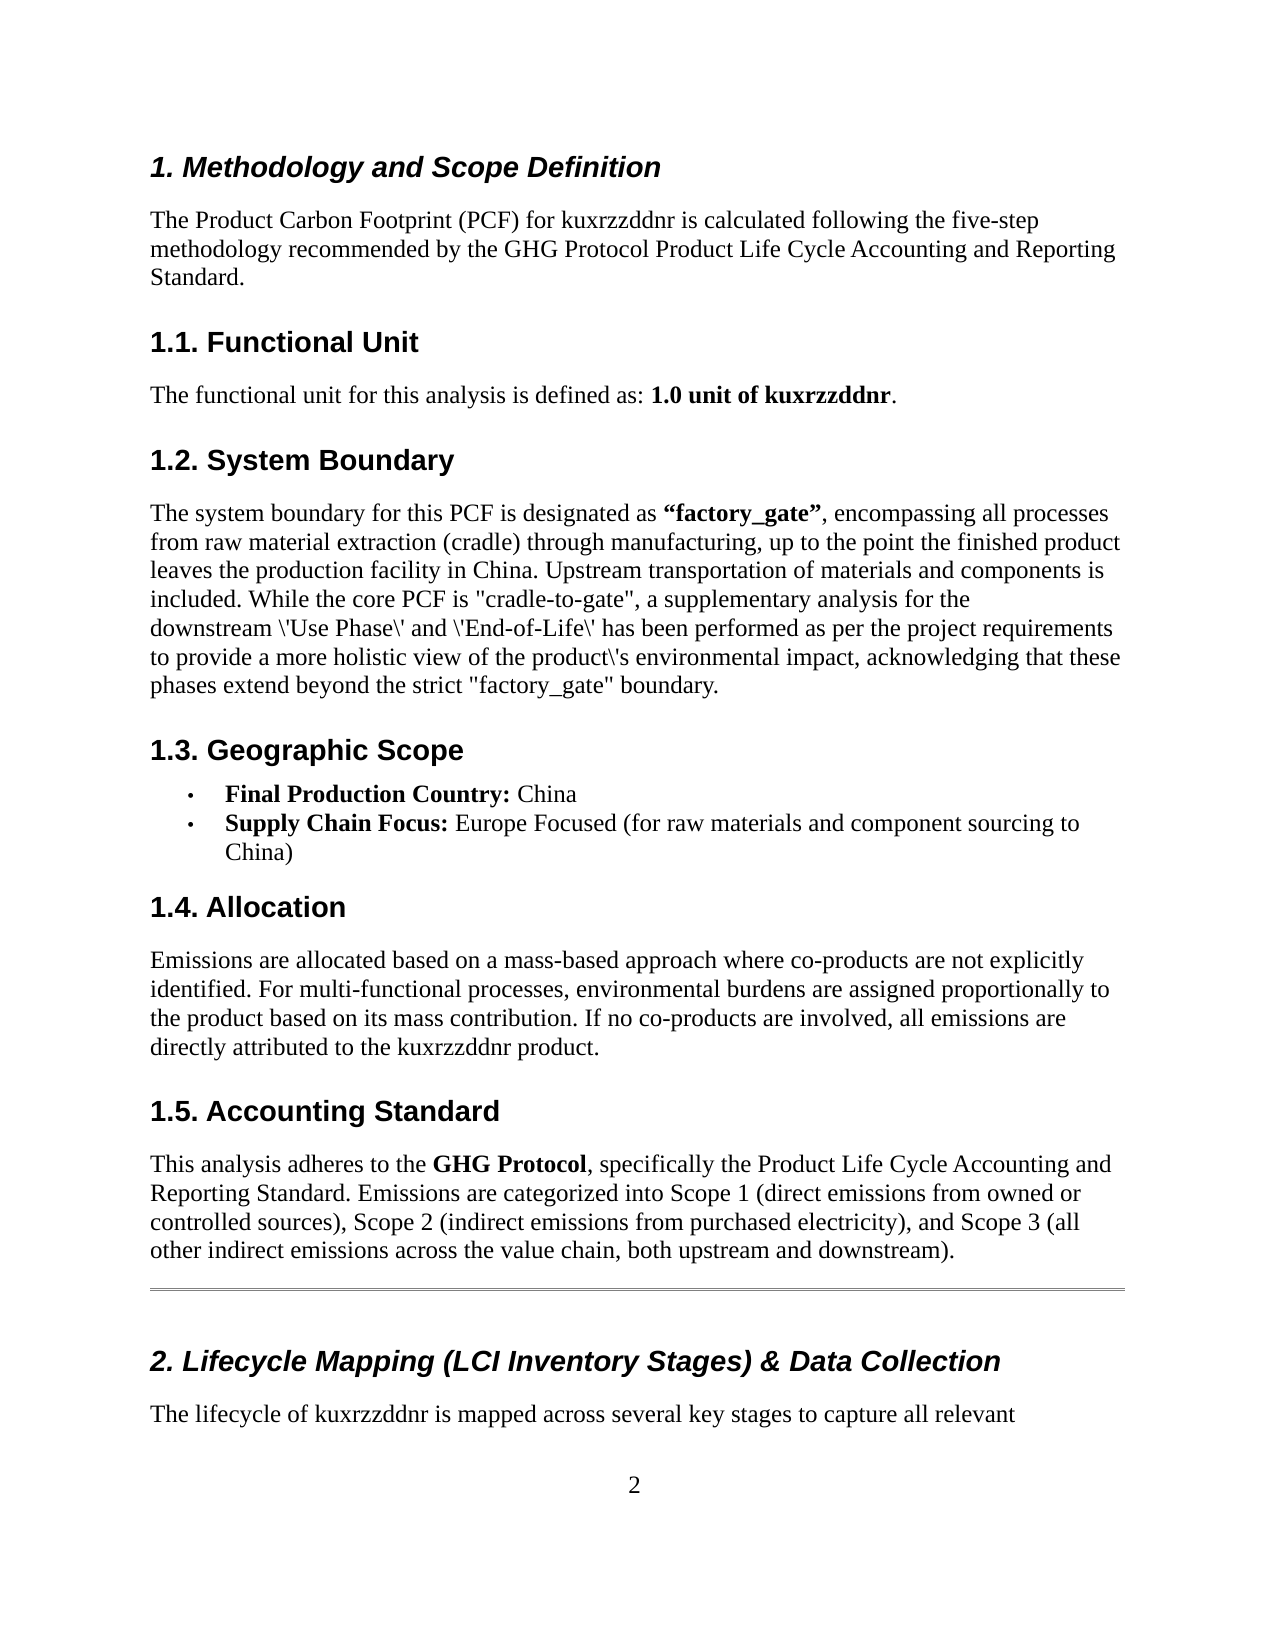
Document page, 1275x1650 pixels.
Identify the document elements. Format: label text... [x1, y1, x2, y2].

text The Product Carbon Footprint (PCF) for kuxrzzddnr is calculated following the five-step methodology recommended by the GHG Protocol Product Life Cycle Accounting and Reporting Standard. [150, 205, 1125, 291]
list Supply Chain Focus: Europe Focused (for raw materials and component sourcing to China) [187, 808, 1125, 865]
subtitle 1.3. Geographic Scope [150, 733, 1125, 767]
subtitle 1.5. Accounting Standard [150, 1094, 1125, 1128]
text This analysis adheres to the GHG Protocol, specifically the Product Life Cycle Accounting and Reporting Standard. Emissions are categorized into Scope 1 (direct emissions from owned or controlled sources), Scope 2 (indirect emissions from purchased electricity), and Scope 3 (all other indirect emissions across the value chain, both upstream and downstream). [150, 1149, 1125, 1264]
text The lifecycle of kuxrzzddnr is mapped across several key stages to capture all relevant [150, 1399, 1125, 1428]
text The system boundary for this PCF is designated as “factory_gate”, encompassing all processes from raw material extraction (cradle) through manufacturing, up to the point the finished product leaves the production facility in China. Upstream transportation of materials and components is included. While the core PCF is "cradle-to-gate", a supplementary analysis for the downstream \'Use Phase\' and \'End-of-Life\' has been performed as per the project requirements to provide a more holistic view of the product\'s environmental impact, acknowledging that these phases extend beyond the strict "factory_gate" boundary. [150, 498, 1125, 699]
text The functional unit for this analysis is defined as: 1.0 unit of kuxrzzddnr. [150, 380, 1125, 409]
subtitle 1. Methodology and Scope Definition [150, 150, 1125, 183]
list Final Production Country: China [187, 779, 1125, 808]
subtitle 1.2. System Boundary [150, 443, 1125, 476]
subtitle 1.1. Functional Unit [150, 325, 1125, 359]
subtitle 2. Lifecycle Mapping (LCI Inventory Stages) & Data Collection [150, 1344, 1125, 1378]
text Emissions are allocated based on a mass-based approach where co-products are not explicitly identified. For multi-functional processes, environmental burdens are assigned proportionally to the product based on its mass contribution. If no co-products are involved, all emissions are directly attributed to the kuxrzzddnr product. [150, 945, 1125, 1060]
subtitle 1.4. Allocation [150, 890, 1125, 924]
